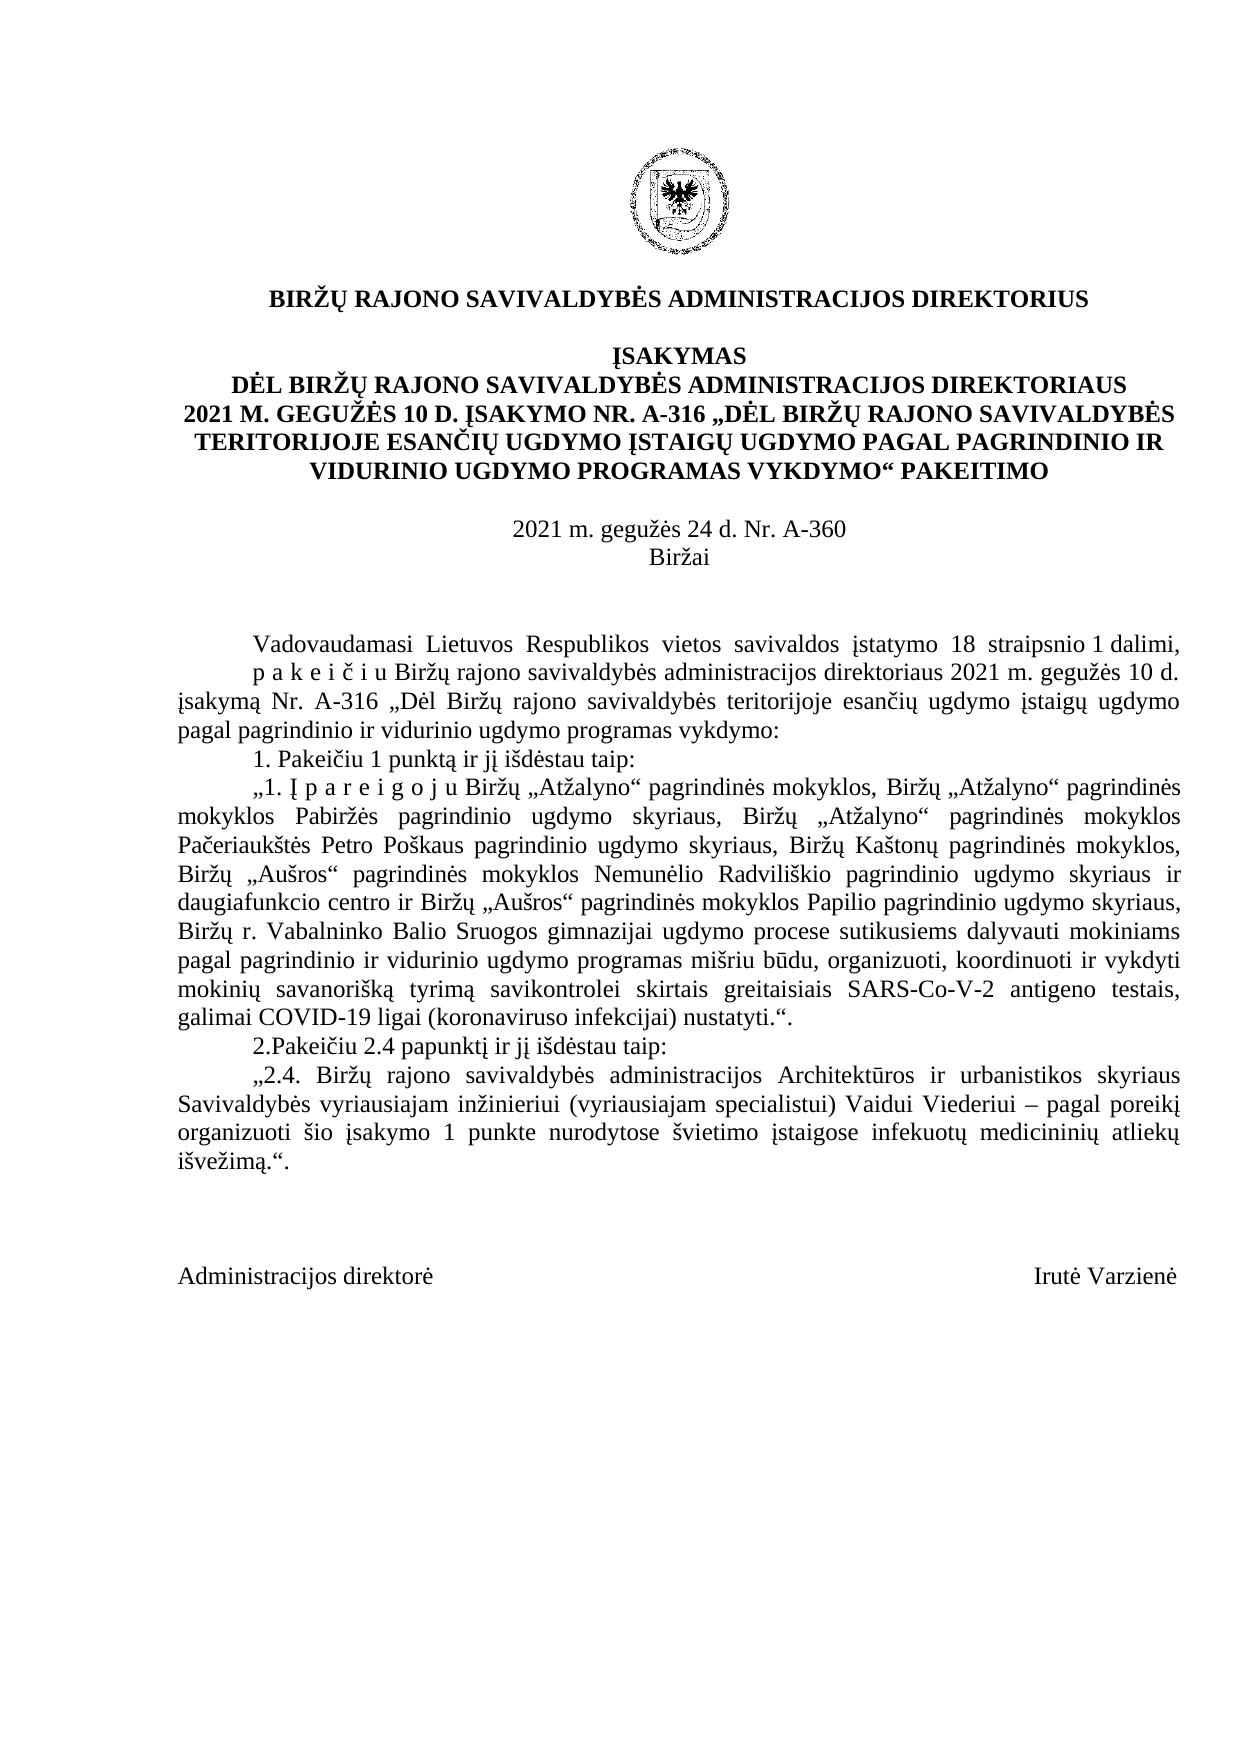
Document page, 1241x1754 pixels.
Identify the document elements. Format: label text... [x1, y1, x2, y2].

text p a k e i č i u Biržų rajono savivaldybės administracijos direktoriaus 2021 m. gegužės 10 d. įsakymą Nr. A-316 „Dėl Biržų rajono savivaldybės teritorijoje esančių ugdymo įstaigų ugdymo pagal pagrindinio ir vidurinio ugdymo programas vykdymo: [177, 657, 1181, 744]
text BIRŽŲ RAJONO SAVIVALDYBĖS ADMINISTRACIJOS DIREKTORIUS [177, 284, 1181, 312]
text „2.4. Biržų rajono savivaldybės administracijos Architektūros ir urbanistikos skyriaus Savivaldybės vyriausiajam inžinieriui (vyriausiajam specialistui) Vaidui Viederiui – pagal poreikį organizuoti šio įsakymo 1 punkte nurodytose švietimo įstaigose infekuotų medicininių atliekų išvežimą.“. [177, 1060, 1181, 1175]
text DĖL BIRŽŲ RAJONO SAVIVALDYBĖS ADMINISTRACIJOS DIREKTORIAUS 2021 M. GEGUŽĖS 10 D. ĮSAKYMO NR. A-316 „Dėl BIRŽŲ RAJONO SAVIVALDYBĖS TERITORIJOJE ESANČIŲ UGDYMO ĮSTAIGŲ UGDYMO PAGAL PAGRINDINIO IR VIDURINIO UGDYMO PROGRAMAS VYKDYMO“ PAKEITIMO [177, 370, 1181, 485]
text 2.Pakeičiu 2.4 papunktį ir jį išdėstau taip: [252, 1031, 1181, 1060]
text Vadovaudamasi Lietuvos Respublikos vietos savivaldos įstatymo 18 straipsnio 1 dalimi, [177, 629, 1181, 657]
text Administracijos direktorė Irutė Varzienė [177, 1261, 1181, 1290]
text 2021 m. gegužės 24 d. Nr. A-360 [177, 514, 1181, 542]
text ĮSAKYMAS [177, 341, 1181, 370]
text Biržai [177, 542, 1181, 571]
text „1. Į p a r e i g o j u Biržų „Atžalyno“ pagrindinės mokyklos, Biržų „Atžalyno“ pagrindinės mokyklos Pabiržės pagrindinio ugdymo skyriaus, Biržų „Atžalyno“ pagrindinės mokyklos Pačeriaukštės Petro Poškaus pagrindinio ugdymo skyriaus, Biržų Kaštonų pagrindinės mokyklos, Biržų „Aušros“ pagrindinės mokyklos Nemunėlio Radviliškio pagrindinio ugdymo skyriaus ir daugiafunkcio centro ir Biržų „Aušros“ pagrindinės mokyklos Papilio pagrindinio ugdymo skyriaus, Biržų r. Vabalninko Balio Sruogos gimnazijai ugdymo procese sutikusiems dalyvauti mokiniams pagal pagrindinio ir vidurinio ugdymo programas mišriu būdu, organizuoti, koordinuoti ir vykdyti mokinių savanorišką tyrimą savikontrolei skirtais greitaisiais SARS-Co-V-2 antigeno testais, galimai COVID-19 ligai (koronaviruso infekcijai) nustatyti.“. [177, 772, 1181, 1031]
text 1. Pakeičiu 1 punktą ir jį išdėstau taip: [252, 744, 1181, 772]
